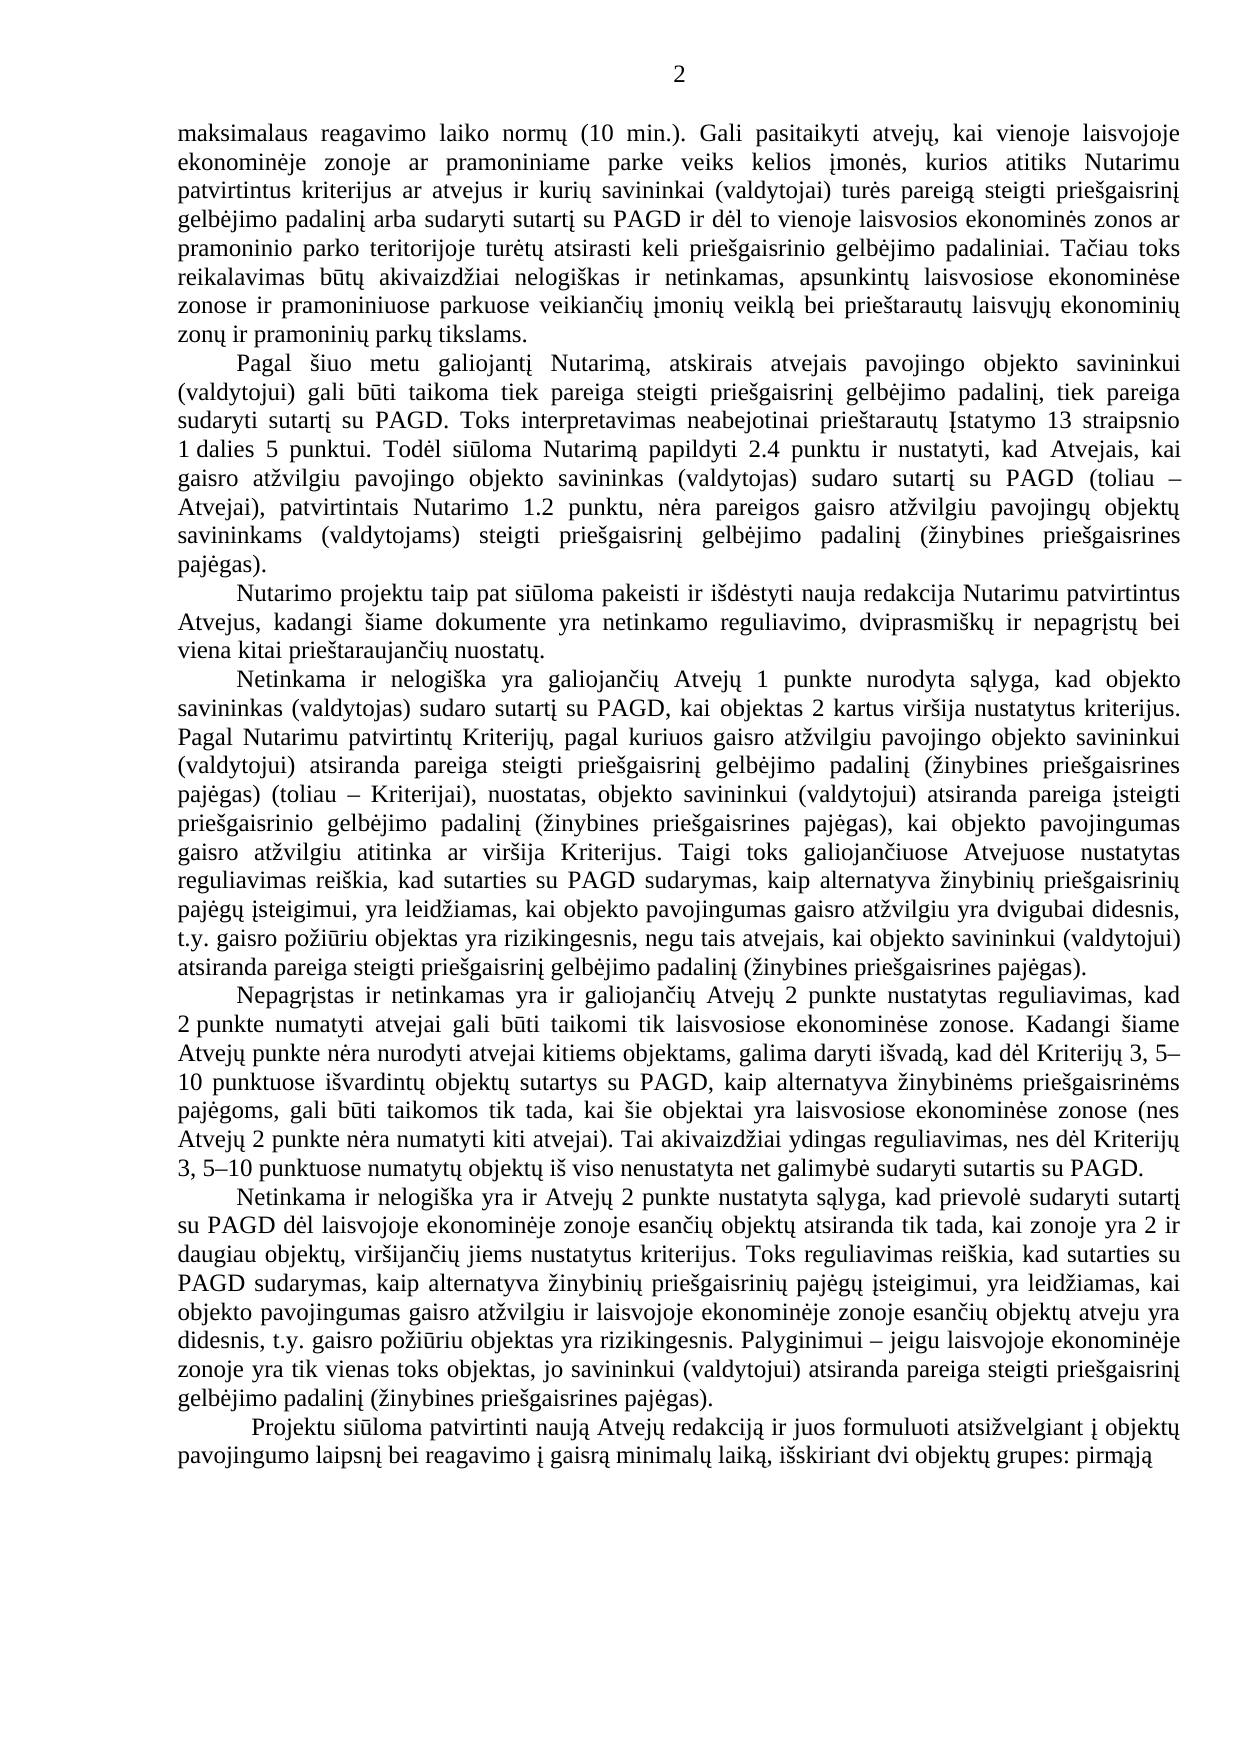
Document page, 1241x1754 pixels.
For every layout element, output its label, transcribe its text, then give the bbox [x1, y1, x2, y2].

text Netinkama ir nelogiška yra ir Atvejų 2 punkte nustatyta sąlyga, kad prievolė sudaryti sutartį su PAGD dėl laisvojoje ekonominėje zonoje esančių objektų atsiranda tik tada, kai zonoje yra 2 ir daugiau objektų, viršijančių jiems nustatytus kriterijus. Toks reguliavimas reiškia, kad sutarties su PAGD sudarymas, kaip alternatyva žinybinių priešgaisrinių pajėgų įsteigimui, yra leidžiamas, kai objekto pavojingumas gaisro atžvilgiu ir laisvojoje ekonominėje zonoje esančių objektų atveju yra didesnis, t.y. gaisro požiūriu objektas yra rizikingesnis. Palyginimui – jeigu laisvojoje ekonominėje zonoje yra tik vienas toks objektas, jo savininkui (valdytojui) atsiranda pareiga steigti priešgaisrinį gelbėjimo padalinį (žinybines priešgaisrines pajėgas). [177, 1182, 1181, 1412]
text maksimalaus reagavimo laiko normų (10 min.). Gali pasitaikyti atvejų, kai vienoje laisvojoje ekonominėje zonoje ar pramoniniame parke veiks kelios įmonės, kurios atitiks Nutarimu patvirtintus kriterijus ar atvejus ir kurių savininkai (valdytojai) turės pareigą steigti priešgaisrinį gelbėjimo padalinį arba sudaryti sutartį su PAGD ir dėl to vienoje laisvosios ekonominės zonos ar pramoninio parko teritorijoje turėtų atsirasti keli priešgaisrinio gelbėjimo padaliniai. Tačiau toks reikalavimas būtų akivaizdžiai nelogiškas ir netinkamas, apsunkintų laisvosiose ekonominėse zonose ir pramoniniuose parkuose veikiančių įmonių veiklą bei prieštarautų laisvųjų ekonominių zonų ir pramoninių parkų tikslams. [177, 118, 1181, 348]
text Nepagrįstas ir netinkamas yra ir galiojančių Atvejų 2 punkte nustatytas reguliavimas, kad 2 punkte numatyti atvejai gali būti taikomi tik laisvosiose ekonominėse zonose. Kadangi šiame Atvejų punkte nėra nurodyti atvejai kitiems objektams, galima daryti išvadą, kad dėl Kriterijų 3, 5–10 punktuose išvardintų objektų sutartys su PAGD, kaip alternatyva žinybinėms priešgaisrinėms pajėgoms, gali būti taikomos tik tada, kai šie objektai yra laisvosiose ekonominėse zonose (nes Atvejų 2 punkte nėra numatyti kiti atvejai). Tai akivaizdžiai ydingas reguliavimas, nes dėl Kriterijų 3, 5–10 punktuose numatytų objektų iš viso nenustatyta net galimybė sudaryti sutartis su PAGD. [177, 981, 1181, 1182]
text Pagal šiuo metu galiojantį Nutarimą, atskirais atvejais pavojingo objekto savininkui (valdytojui) gali būti taikoma tiek pareiga steigti priešgaisrinį gelbėjimo padalinį, tiek pareiga sudaryti sutartį su PAGD. Toks interpretavimas neabejotinai prieštarautų Įstatymo 13 straipsnio 1 dalies 5 punktui. Todėl siūloma Nutarimą papildyti 2.4 punktu ir nustatyti, kad Atvejais, kai gaisro atžvilgiu pavojingo objekto savininkas (valdytojas) sudaro sutartį su PAGD (toliau – Atvejai), patvirtintais Nutarimo 1.2 punktu, nėra pareigos gaisro atžvilgiu pavojingų objektų savininkams (valdytojams) steigti priešgaisrinį gelbėjimo padalinį (žinybines priešgaisrines pajėgas). [177, 348, 1181, 578]
text Nutarimo projektu taip pat siūloma pakeisti ir išdėstyti nauja redakcija Nutarimu patvirtintus Atvejus, kadangi šiame dokumente yra netinkamo reguliavimo, dviprasmiškų ir nepagrįstų bei viena kitai prieštaraujančių nuostatų. [177, 578, 1181, 664]
text Netinkama ir nelogiška yra galiojančių Atvejų 1 punkte nurodyta sąlyga, kad objekto savininkas (valdytojas) sudaro sutartį su PAGD, kai objektas 2 kartus viršija nustatytus kriterijus. Pagal Nutarimu patvirtintų Kriterijų, pagal kuriuos gaisro atžvilgiu pavojingo objekto savininkui (valdytojui) atsiranda pareiga steigti priešgaisrinį gelbėjimo padalinį (žinybines priešgaisrines pajėgas) (toliau – Kriterijai), nuostatas, objekto savininkui (valdytojui) atsiranda pareiga įsteigti priešgaisrinio gelbėjimo padalinį (žinybines priešgaisrines pajėgas), kai objekto pavojingumas gaisro atžvilgiu atitinka ar viršija Kriterijus. Taigi toks galiojančiuose Atvejuose nustatytas reguliavimas reiškia, kad sutarties su PAGD sudarymas, kaip alternatyva žinybinių priešgaisrinių pajėgų įsteigimui, yra leidžiamas, kai objekto pavojingumas gaisro atžvilgiu yra dvigubai didesnis, t.y. gaisro požiūriu objektas yra rizikingesnis, negu tais atvejais, kai objekto savininkui (valdytojui) atsiranda pareiga steigti priešgaisrinį gelbėjimo padalinį (žinybines priešgaisrines pajėgas). [177, 664, 1181, 981]
text Projektu siūloma patvirtinti naują Atvejų redakciją ir juos formuluoti atsižvelgiant į objektų pavojingumo laipsnį bei reagavimo į gaisrą minimalų laiką, išskiriant dvi objektų grupes: pirmąją [177, 1412, 1181, 1469]
